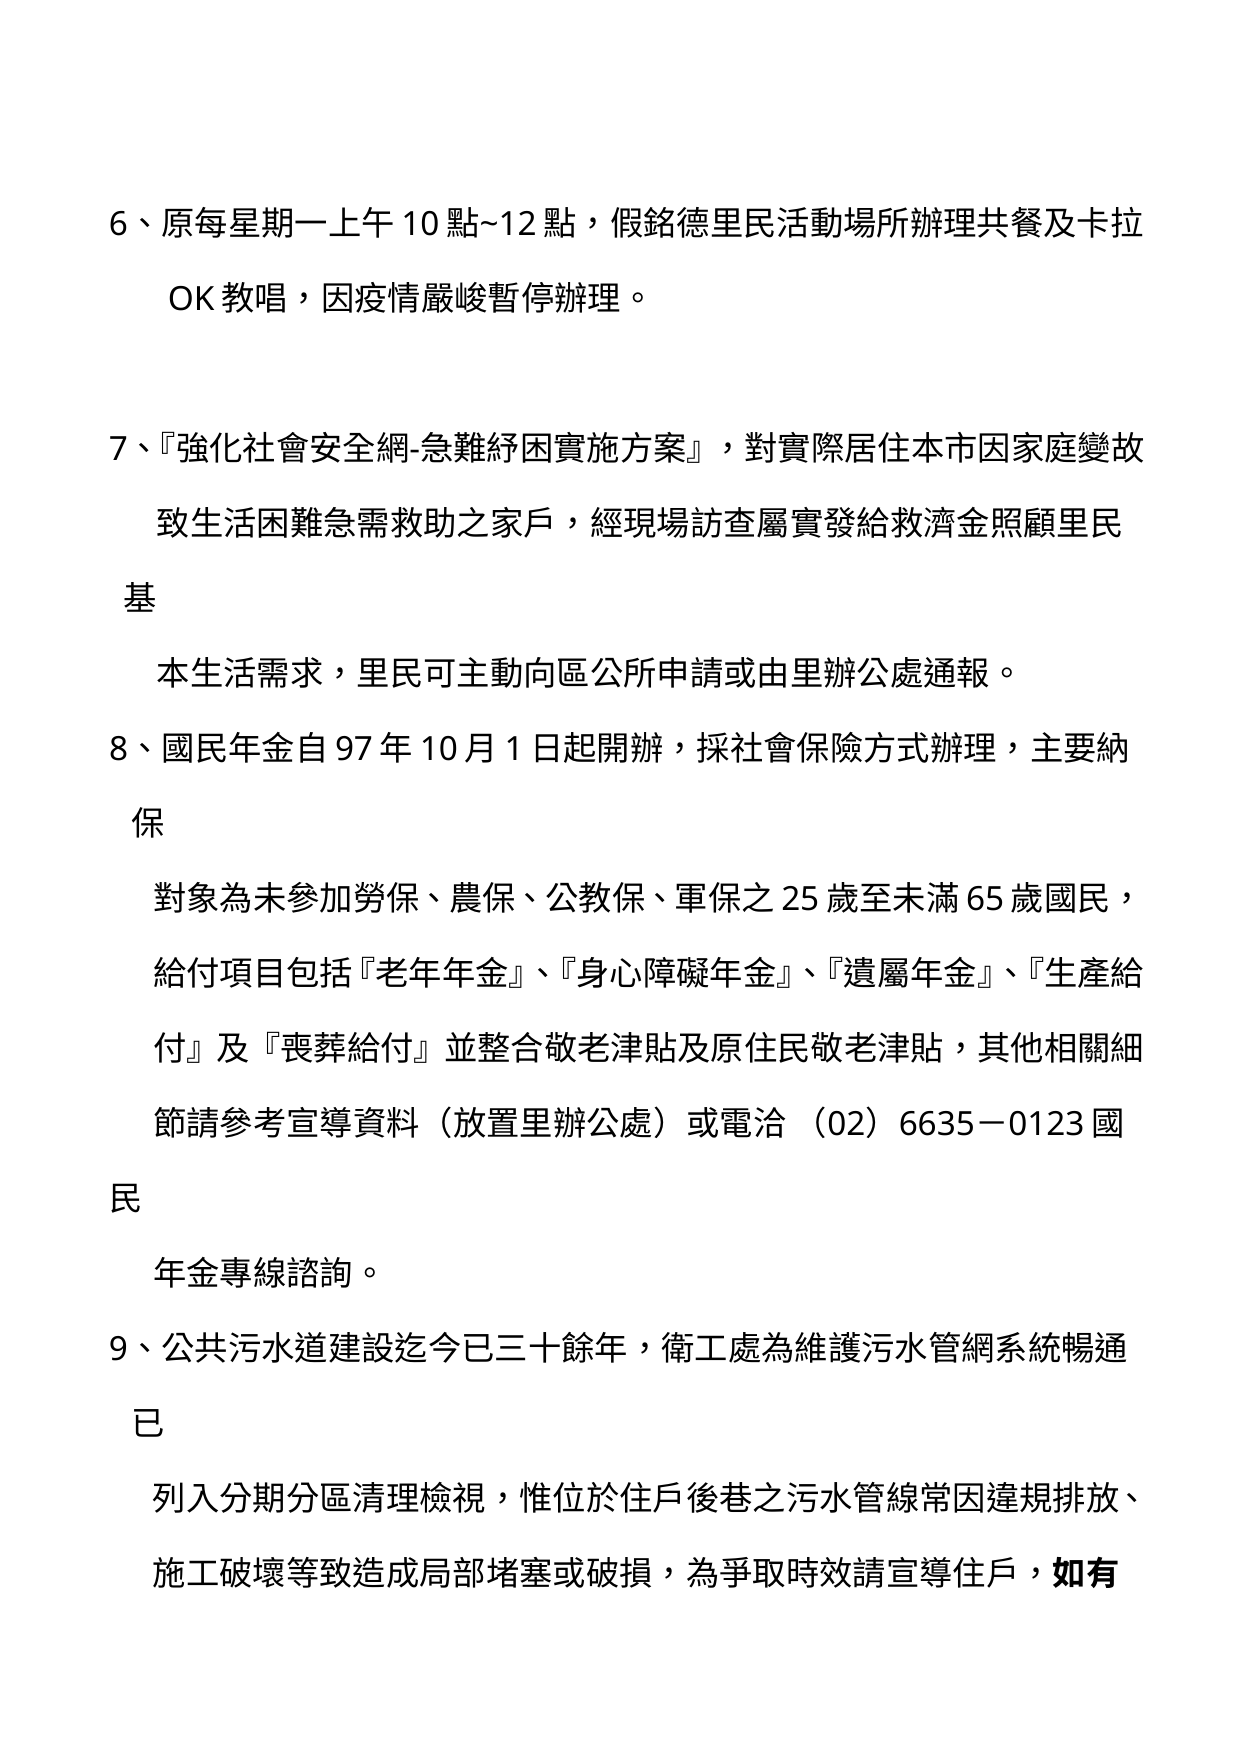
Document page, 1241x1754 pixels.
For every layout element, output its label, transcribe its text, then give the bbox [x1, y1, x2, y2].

text 致生活困難急需救助之家戶，經現場訪查屬實發給救濟金照顧里民基 [123, 483, 1144, 633]
text 7、『強化社會安全網-急難紓困實施方案』，對實際居住本市因家庭變故 [94, 408, 1144, 483]
text 付』及『喪葬給付』並整合敬老津貼及原住民敬老津貼，其他相關細 [109, 1008, 1144, 1083]
text 節請參考宣導資料（放置里辦公處）或電洽 （02）6635－0123國民 [109, 1083, 1144, 1233]
text 施工破壞等致造成局部堵塞或破損，為爭取時效請宣導住戶，如有 [109, 1533, 1144, 1608]
text 6、原每星期一上午10點~12點，假銘德里民活動場所辦理共餐及卡拉 [109, 183, 1144, 258]
text 對象為未參加勞保、農保、公教保、軍保之25歲至未滿65歲國民， [109, 858, 1144, 933]
text 列入分期分區清理檢視，惟位於住戶後巷之污水管線常因違規排放、 [109, 1458, 1144, 1533]
text OK教唱，因疫情嚴峻暫停辦理。 [109, 258, 1144, 333]
text 本生活需求，里民可主動向區公所申請或由里辦公處通報。 [123, 633, 1144, 708]
text 9、公共污水道建設迄今已三十餘年，衛工處為維護污水管網系統暢通已 [109, 1308, 1144, 1458]
text 給付項目包括『老年年金』、『身心障礙年金』、『遺屬年金』、『生產給 [109, 933, 1144, 1008]
text 年金專線諮詢。 [109, 1233, 1144, 1308]
text 8、國民年金自97年10月1日起開辦，採社會保險方式辦理，主要納保 [109, 708, 1144, 858]
